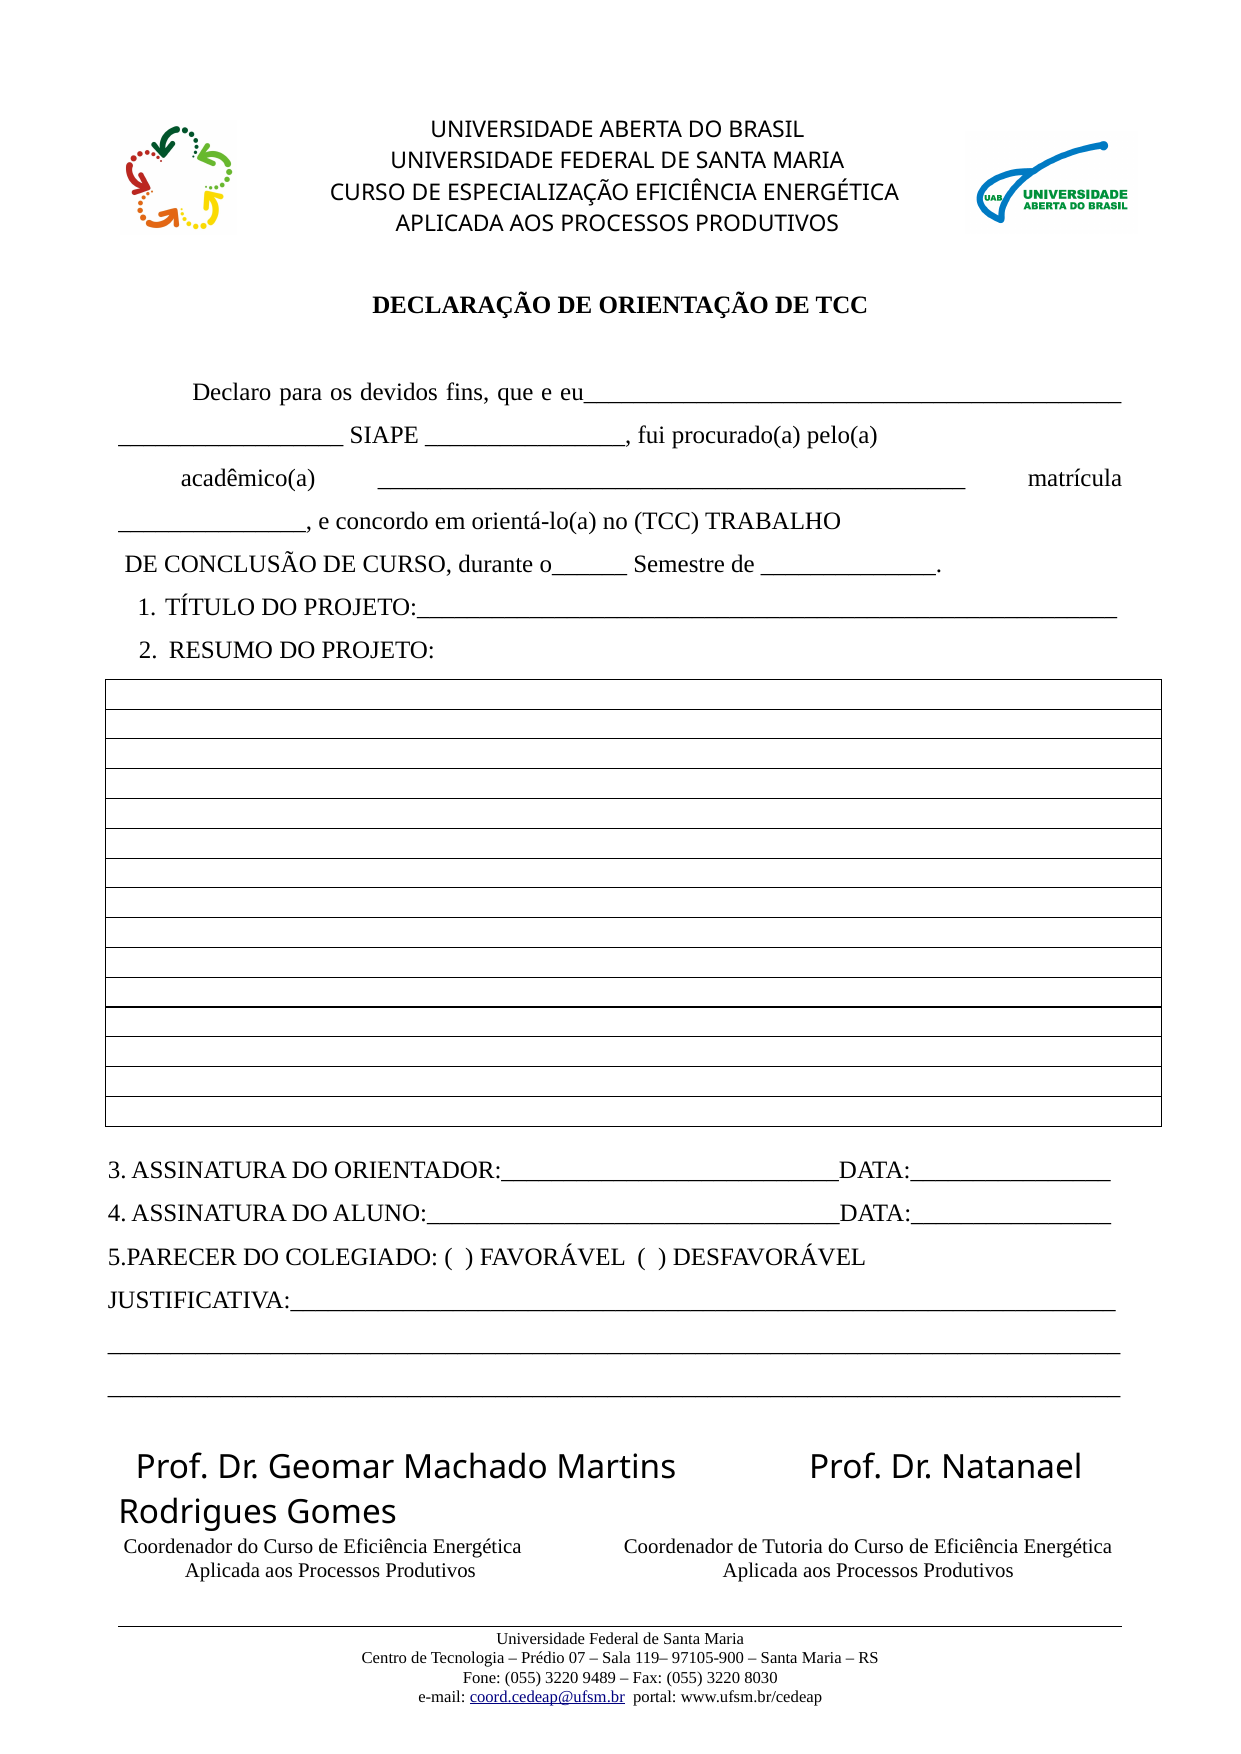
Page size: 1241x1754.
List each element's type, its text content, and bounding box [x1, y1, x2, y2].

table_cell [106, 978, 1161, 1006]
table_cell [106, 710, 1161, 738]
table_cell [106, 948, 1161, 977]
table_cell [106, 1037, 1161, 1066]
text Aplicada aos Processos Produtivos Aplicada aos Processos Produtivos [118, 1558, 1122, 1582]
picture [965, 131, 1139, 234]
text Declaro para os devidos fins, que e eu___________________________________________ __________________ SIAPE ________________, fui procurado(a) pelo(a) [118, 377, 1122, 449]
list RESUMO DO PROJETO: [139, 636, 1122, 664]
text UNIVERSIDADE FEDERAL DE SANTA MARIA [282, 144, 953, 175]
table_cell [106, 769, 1161, 798]
text APLICADA AOS PROCESSOS PRODUTIVOS [282, 207, 953, 238]
text Prof. Dr. Geomar Machado Martins Prof. Dr. Natanael Rodrigues Gomes [118, 1443, 1122, 1534]
text DE CONCLUSÃO DE CURSO, durante o______ Semestre de ______________. [118, 549, 1122, 578]
table_cell [106, 1067, 1161, 1096]
table_cell [106, 859, 1161, 887]
list TÍTULO DO PROJETO:________________________________________________________ [137, 592, 1122, 621]
picture [120, 120, 237, 235]
text acadêmico(a) _______________________________________________ matrícula _______________, e concordo em orientá-lo(a) no (TCC) TRABALHO [118, 463, 1122, 535]
table_cell [106, 1097, 1161, 1126]
table_header [106, 680, 1161, 708]
text DECLARAÇÃO DE ORIENTAÇÃO DE TCC [118, 291, 1122, 319]
text 4. ASSINATURA DO ALUNO:_________________________________DATA:________________ [108, 1198, 1122, 1227]
text UNIVERSIDADE ABERTA DO BRASIL [282, 113, 953, 144]
text _________________________________________________________________________________ [108, 1371, 1122, 1400]
table_cell [106, 888, 1161, 917]
text 3. ASSINATURA DO ORIENTADOR:___________________________DATA:________________ [108, 1155, 1122, 1184]
table_cell [106, 829, 1161, 857]
text 5.PARECER DO COLEGIADO: ( ) FAVORÁVEL ( ) DESFAVORÁVEL [108, 1242, 1122, 1270]
text JUSTIFICATIVA:___________________________________________________________________________________________________________________________________________________ [108, 1285, 1122, 1357]
table_cell [106, 1008, 1161, 1036]
table_cell [106, 739, 1161, 768]
table_cell [106, 918, 1161, 947]
text CURSO DE ESPECIALIZAÇÃO EFICIÊNCIA ENERGÉTICA [282, 175, 953, 207]
table_cell [106, 799, 1161, 828]
text Coordenador do Curso de Eficiência Energética Coordenador de Tutoria do Curso de Eficiência Energética [118, 1534, 1122, 1558]
